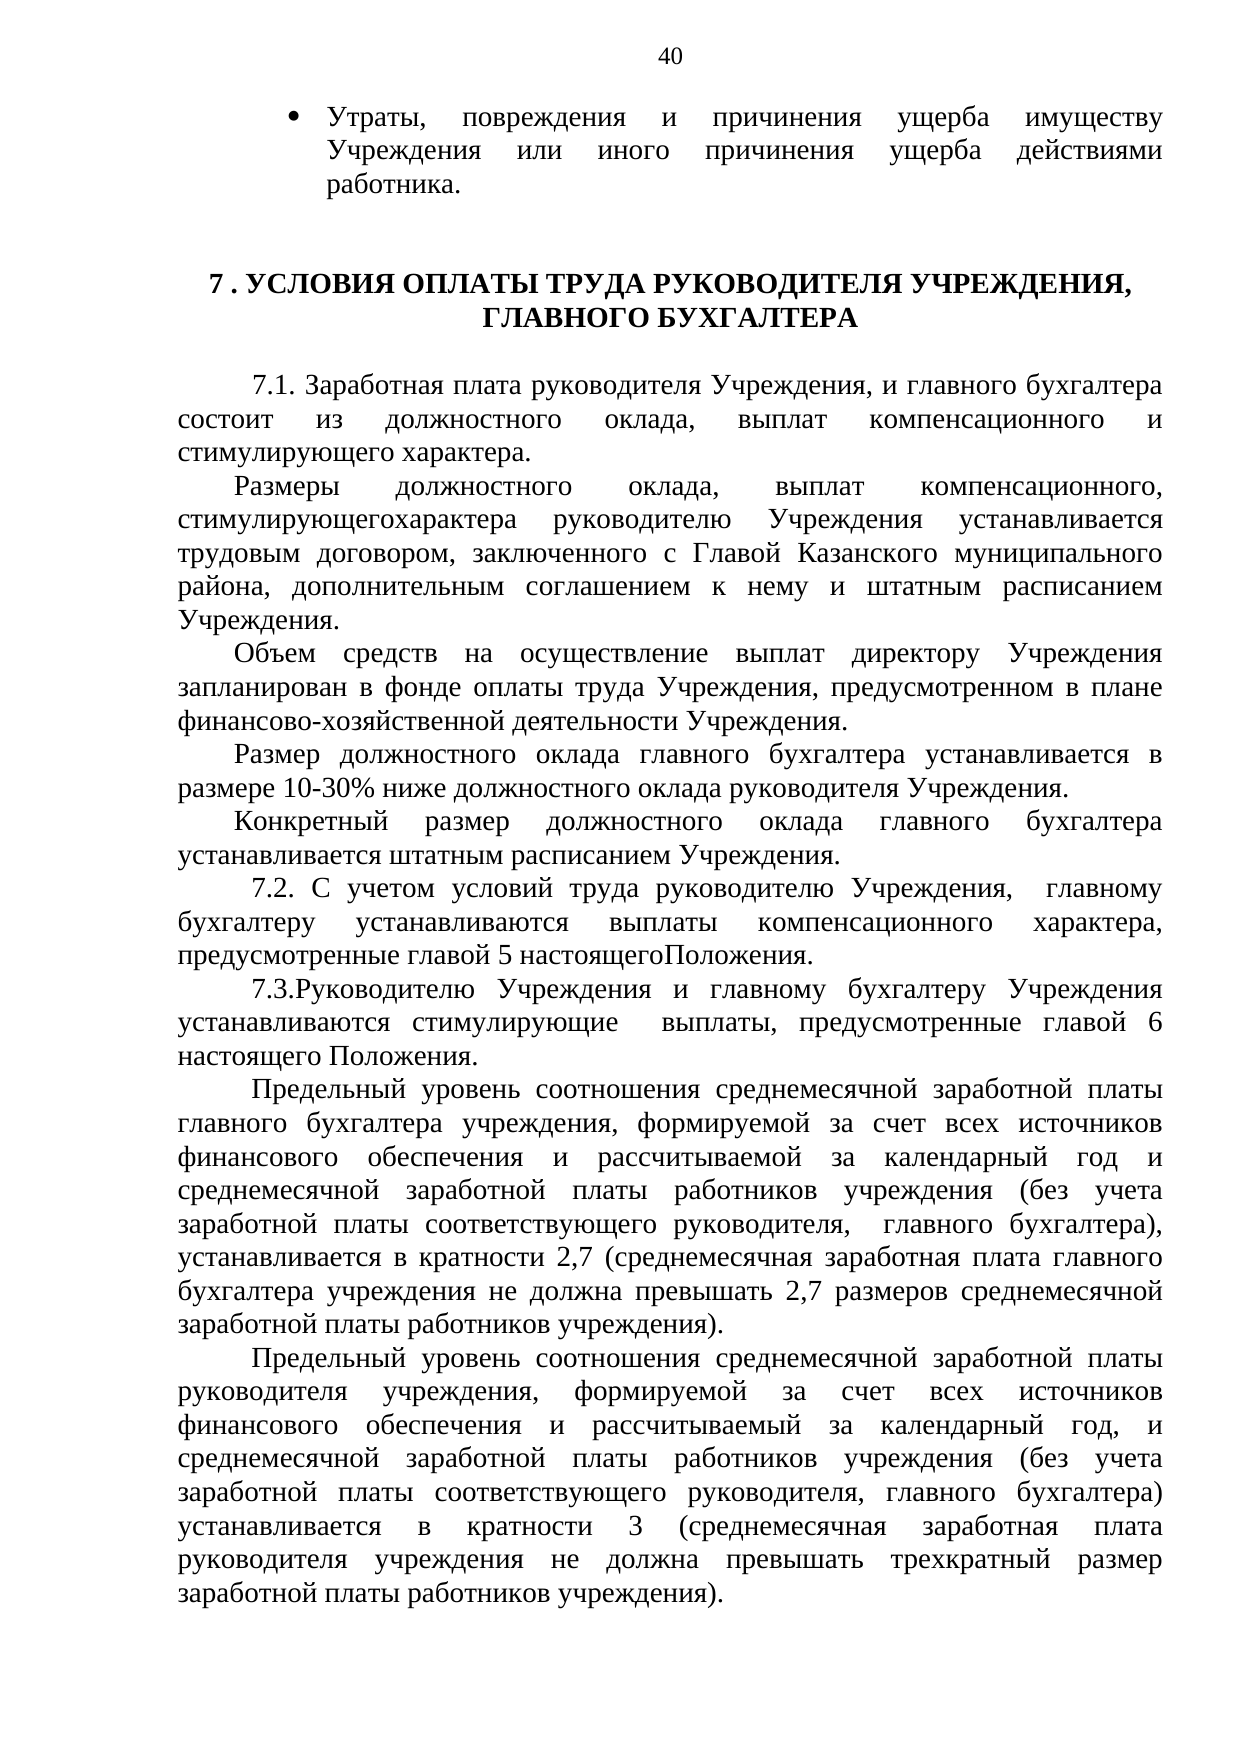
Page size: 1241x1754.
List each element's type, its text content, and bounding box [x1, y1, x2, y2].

subtitle 7 . УСЛОВИЯ ОПЛАТЫ ТРУДА РУКОВОДИТЕЛЯ УЧРЕЖДЕНИЯ, [177, 267, 1163, 300]
text Объем средств на осуществление выплат директору Учреждения запланирован в фонде оплаты труда Учреждения, предусмотренном в плане финансово-хозяйственной деятельности Учреждения. [177, 636, 1163, 736]
text 7.3.Руководителю Учреждения и главному бухгалтеру Учреждения устанавливаются стимулирующие выплаты, предусмотренные главой 6 настоящего Положения. [177, 971, 1163, 1072]
text Предельный уровень соотношения среднемесячной заработной платы руководителя учреждения, формируемой за счет всех источников финансового обеспечения и рассчитываемый за календарный год, и среднемесячной заработной платы работников учреждения (без учета заработной платы соответствующего руководителя, главного бухгалтера) устанавливается в кратности 3 (среднемесячная заработная плата руководителя учреждения не должна превышать трехкратный размер заработной платы работников учреждения). [177, 1340, 1163, 1608]
text Конкретный размер должностного оклада главного бухгалтера устанавливается штатным расписанием Учреждения. [177, 803, 1163, 870]
text 7.1. Заработная плата руководителя Учреждения, и главного бухгалтера состоит из должностного оклада, выплат компенсационного и стимулирующего характера. [177, 367, 1163, 468]
text Размеры должностного оклада, выплат компенсационного, стимулирующегохарактера руководителю Учреждения устанавливается трудовым договором, заключенного с Главой Казанского муниципального района, дополнительным соглашением к нему и штатным расписанием Учреждения. [177, 468, 1163, 636]
text ГЛАВНОГО БУХГАЛТЕРА [177, 300, 1163, 334]
text Размер должностного оклада главного бухгалтера устанавливается в размере 10-30% ниже должностного оклада руководителя Учреждения. [177, 736, 1163, 803]
text 7.2. С учетом условий труда руководителю Учреждения, главному бухгалтеру устанавливаются выплаты компенсационного характера, предусмотренные главой 5 настоящегоПоложения. [177, 870, 1163, 971]
text Предельный уровень соотношения среднемесячной заработной платы главного бухгалтера учреждения, формируемой за счет всех источников финансового обеспечения и рассчитываемой за календарный год и среднемесячной заработной платы работников учреждения (без учета заработной платы соответствующего руководителя, главного бухгалтера), устанавливается в кратности 2,7 (среднемесячная заработная плата главного бухгалтера учреждения не должна превышать 2,7 размеров среднемесячной заработной платы работников учреждения). [177, 1072, 1163, 1340]
list Утраты, повреждения и причинения ущерба имуществу Учреждения или иного причинения ущерба действиями работника. [288, 99, 1163, 199]
